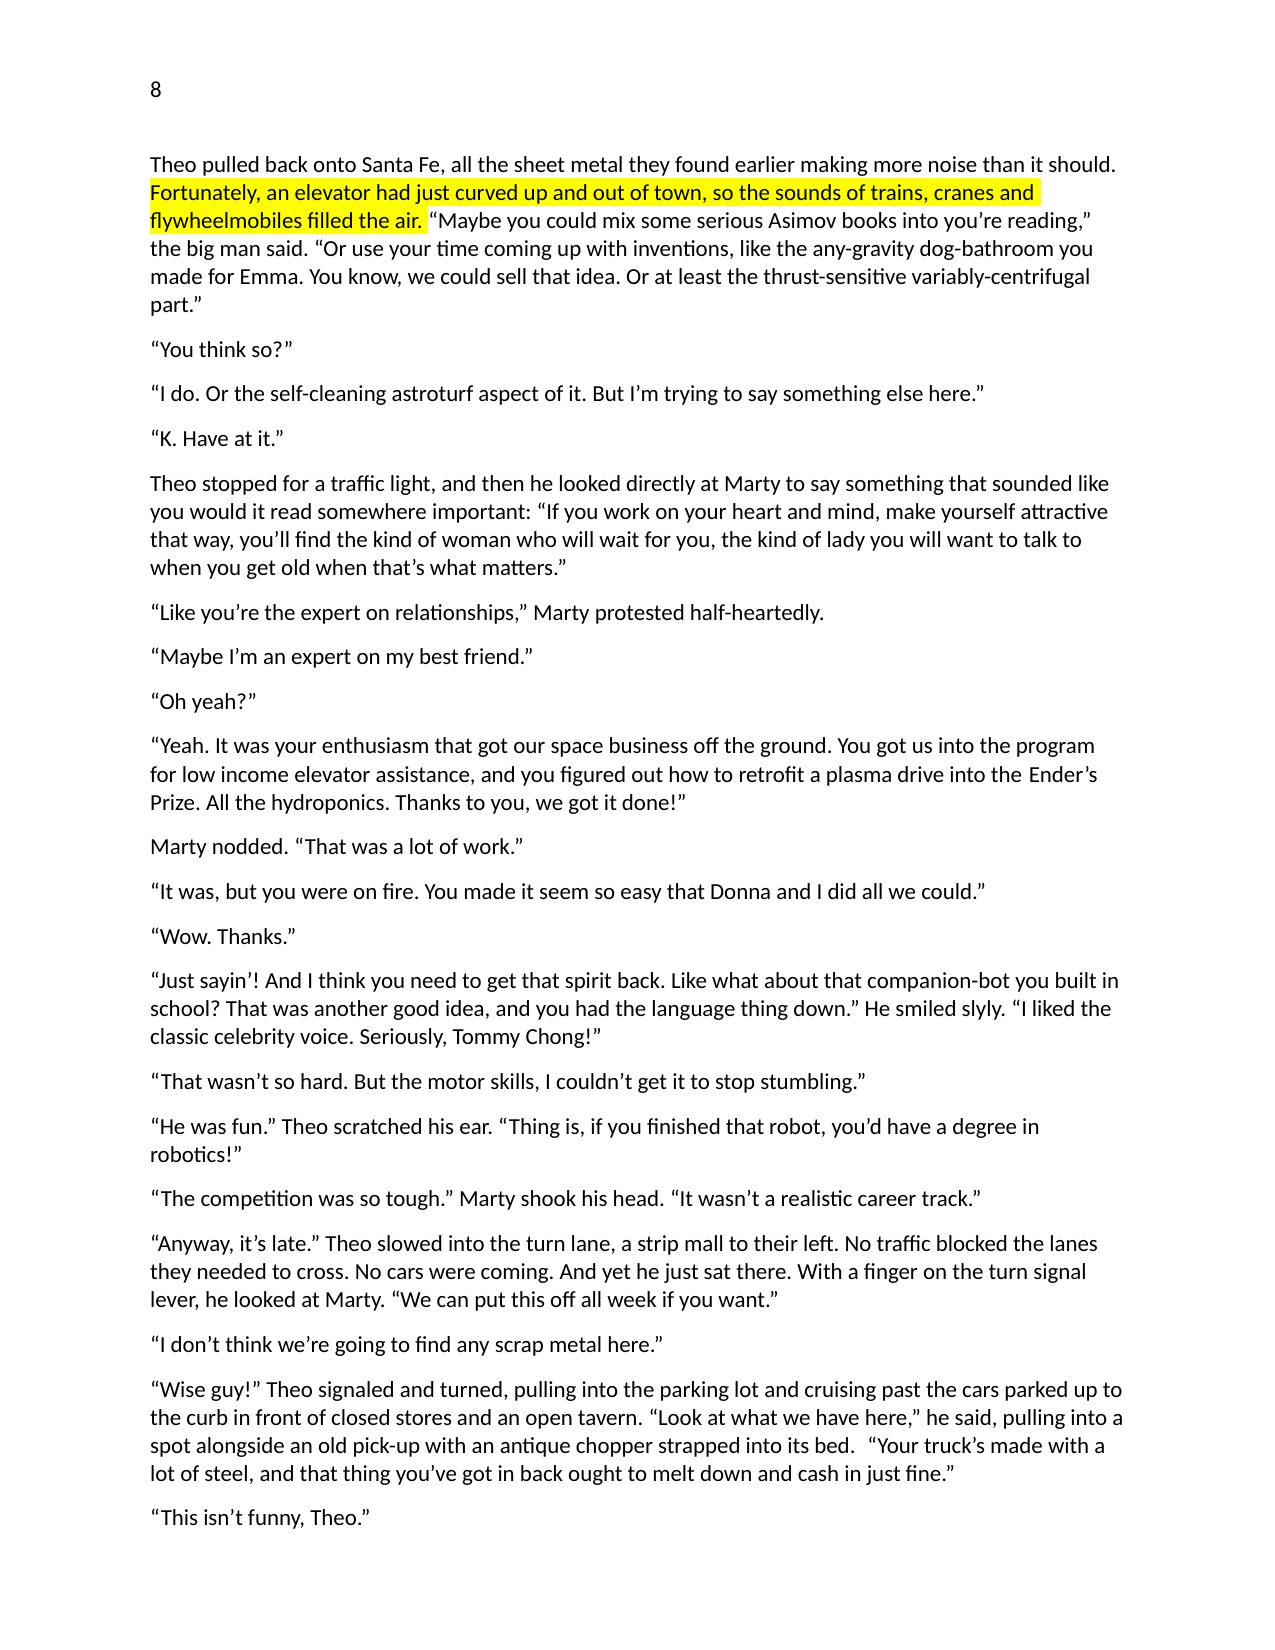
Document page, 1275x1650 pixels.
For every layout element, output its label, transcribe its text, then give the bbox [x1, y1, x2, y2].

text “Anyway, it’s late.” Theo slowed into the turn lane, a strip mall to their left. No traffic blocked the lanes they needed to cross. No cars were coming. And yet he just sat there. With a finger on the turn signal lever, he looked at Marty. “We can put this off all week if you want.” [150, 1229, 1125, 1313]
text “Maybe I’m an expert on my best friend.” [150, 642, 1125, 670]
text “The competition was so tough.” Marty shook his head. “It wasn’t a realistic career track.” [150, 1184, 1125, 1213]
text “This isn’t funny, Theo.” [150, 1503, 1125, 1531]
text “I don’t think we’re going to find any scrap metal here.” [150, 1330, 1125, 1358]
text Theo pulled back onto Santa Fe, all the sheet metal they found earlier making more noise than it should. Fortunately, an elevator had just curved up and out of town, so the sounds of trains, cranes and flywheelmobiles filled the air. “Maybe you could mix some serious Asimov books into you’re reading,” the big man said. “Or use your time coming up with inventions, like the any-gravity dog-bathroom you made for Emma. You know, we could sell that idea. Or at least the thrust-sensitive variably-centrifugal part.” [150, 150, 1125, 318]
text “You think so?” [150, 335, 1125, 363]
text “He was fun.” Theo scratched his ear. “Thing is, if you finished that robot, you’d have a degree in robotics!” [150, 1112, 1125, 1168]
text “I do. Or the self-cleaning astroturf aspect of it. But I’m trying to say something else here.” [150, 379, 1125, 407]
text “Oh yeah?” [150, 687, 1125, 715]
text “K. Have at it.” [150, 424, 1125, 452]
text “Like you’re the expert on relationships,” Marty protested half-heartedly. [150, 598, 1125, 626]
text “That wasn’t so hard. But the motor skills, I couldn’t get it to stop stumbling.” [150, 1067, 1125, 1095]
text “Wise guy!” Theo signaled and turned, pulling into the parking lot and cruising past the cars parked up to the curb in front of closed stores and an open tavern. “Look at what we have here,” he said, pulling into a spot alongside an old pick-up with an antique chopper strapped into its bed. “Your truck’s made with a lot of steel, and that thing you’ve got in back ought to melt down and cash in just fine.” [150, 1375, 1125, 1487]
text “Wow. Thanks.” [150, 922, 1125, 950]
text Theo stopped for a traffic light, and then he looked directly at Marty to say something that sounded like you would it read somewhere important: “If you work on your heart and mind, make yourself attractive that way, you’ll find the kind of woman who will wait for you, the kind of lady you will want to talk to when you get old when that’s what matters.” [150, 469, 1125, 581]
text “Yeah. It was your enthusiasm that got our space business off the ground. You got us into the program for low income elevator assistance, and you figured out how to retrofit a plasma drive into the Ender’s Prize. All the hydroponics. Thanks to you, we got it done!” [150, 732, 1125, 816]
text “It was, but you were on fire. You made it seem so easy that Donna and I did all we could.” [150, 877, 1125, 905]
text “Just sayin’! And I think you need to get that spirit back. Like what about that companion-bot you built in school? That was another good idea, and you had the language thing down.” He smiled slyly. “I liked the classic celebrity voice. Seriously, Tommy Chong!” [150, 966, 1125, 1051]
text Marty nodded. “That was a lot of work.” [150, 832, 1125, 860]
